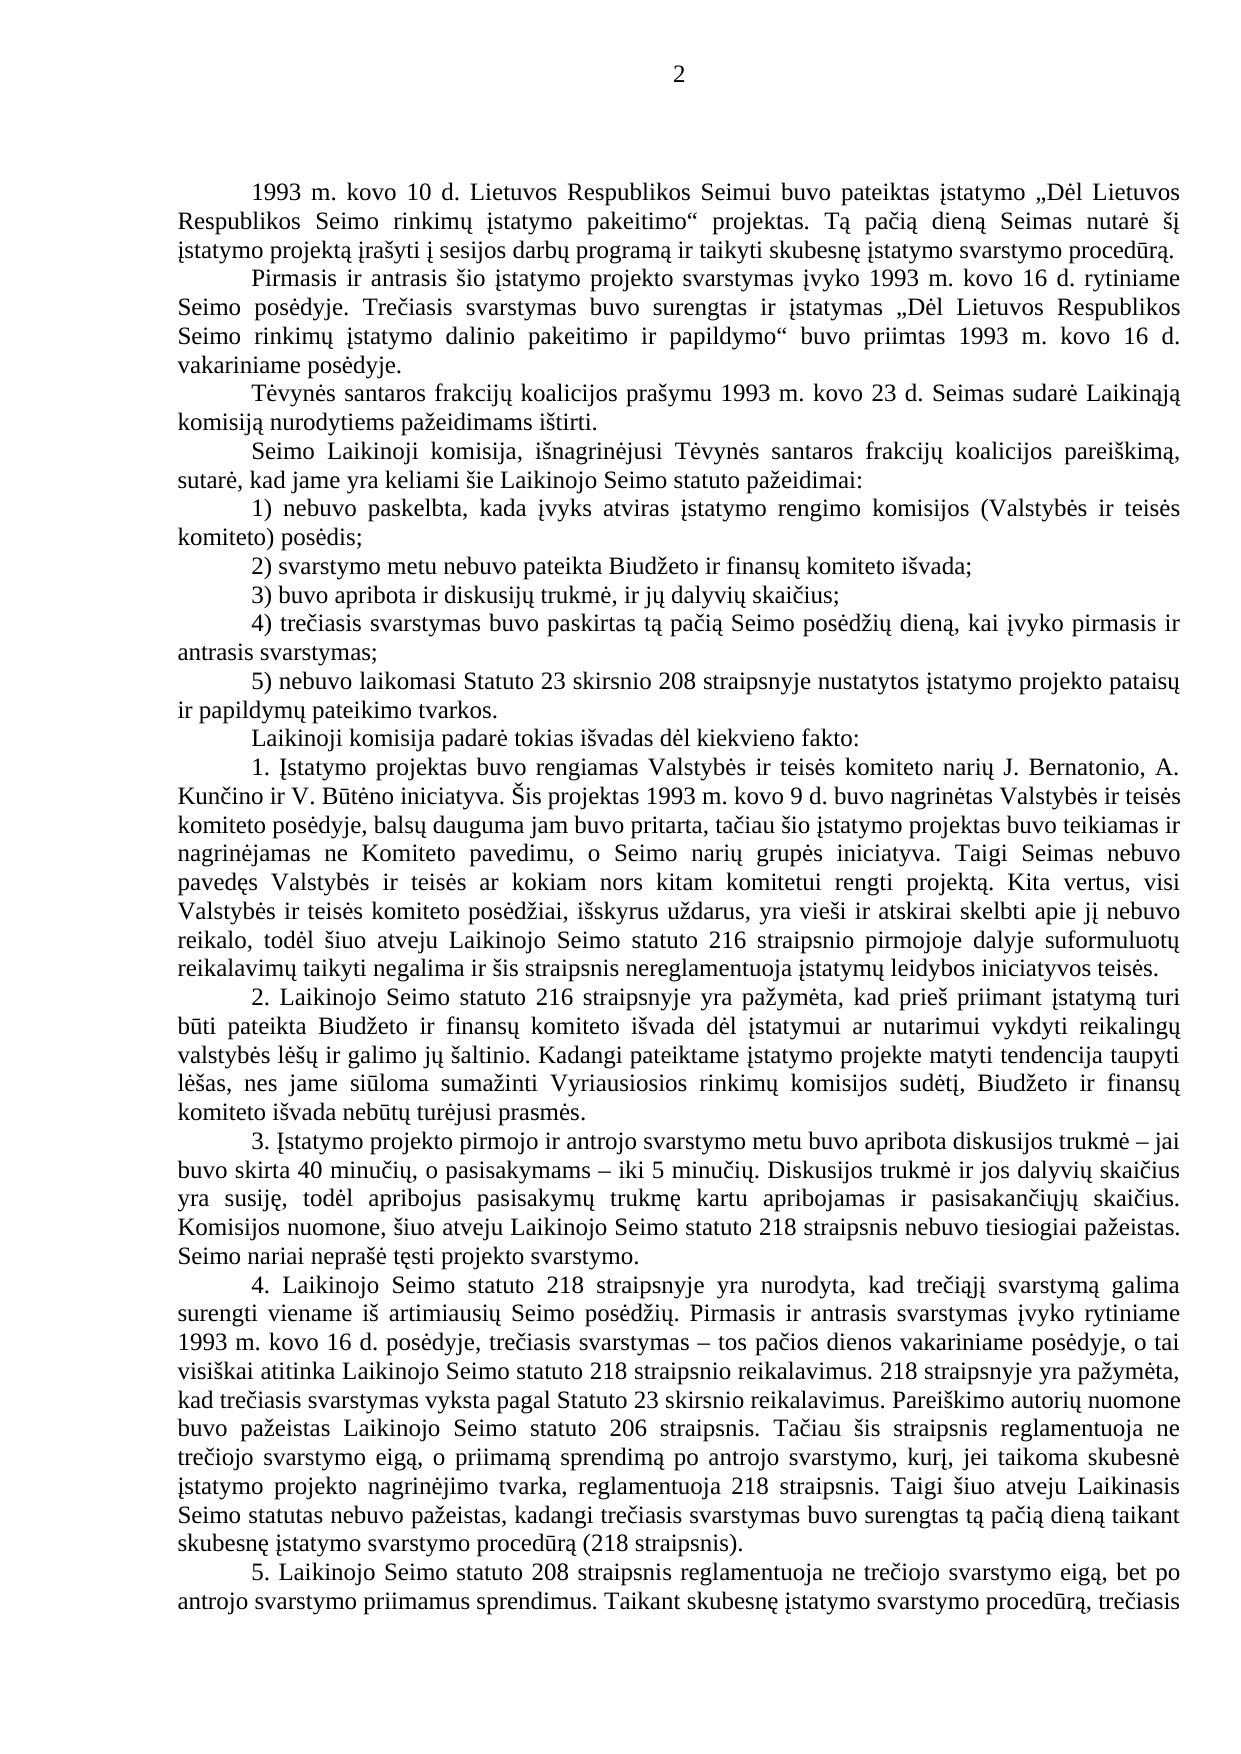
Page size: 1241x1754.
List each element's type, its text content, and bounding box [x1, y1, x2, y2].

text 3) buvo apribota ir diskusijų trukmė, ir jų dalyvių skaičius; [177, 580, 1181, 608]
text 4) trečiasis svarstymas buvo paskirtas tą pačią Seimo posėdžių dieną, kai įvyko pirmasis ir antrasis svarstymas; [177, 608, 1181, 666]
text Seimo Laikinoji komisija, išnagrinėjusi Tėvynės santaros frakcijų koalicijos pareiškimą, sutarė, kad jame yra keliami šie Laikinojo Seimo statuto pažeidimai: [177, 436, 1181, 493]
text 5. Laikinojo Seimo statuto 208 straipsnis reglamentuoja ne trečiojo svarstymo eigą, bet po antrojo svarstymo priimamus sprendimus. Taikant skubesnę įstatymo svarstymo procedūrą, trečiasis [177, 1557, 1181, 1615]
text 1993 m. kovo 10 d. Lietuvos Respublikos Seimui buvo pateiktas įstatymo „Dėl Lietuvos Respublikos Seimo rinkimų įstatymo pakeitimo“ projektas. Tą pačią dieną Seimas nutarė šį įstatymo projektą įrašyti į sesijos darbų programą ir taikyti skubesnę įstatymo svarstymo procedūrą. [177, 177, 1181, 263]
text Tėvynės santaros frakcijų koalicijos prašymu 1993 m. kovo 23 d. Seimas sudarė Laikinąją komisiją nurodytiems pažeidimams ištirti. [177, 378, 1181, 436]
text 2. Laikinojo Seimo statuto 216 straipsnyje yra pažymėta, kad prieš priimant įstatymą turi būti pateikta Biudžeto ir finansų komiteto išvada dėl įstatymui ar nutarimui vykdyti reikalingų valstybės lėšų ir galimo jų šaltinio. Kadangi pateiktame įstatymo projekte matyti tendencija taupyti lėšas, nes jame siūloma sumažinti Vyriausiosios rinkimų komisijos sudėtį, Biudžeto ir finansų komiteto išvada nebūtų turėjusi prasmės. [177, 982, 1181, 1126]
text 4. Laikinojo Seimo statuto 218 straipsnyje yra nurodyta, kad trečiąjį svarstymą galima surengti viename iš artimiausių Seimo posėdžių. Pirmasis ir antrasis svarstymas įvyko rytiniame 1993 m. kovo 16 d. posėdyje, trečiasis svarstymas – tos pačios dienos vakariniame posėdyje, o tai visiškai atitinka Laikinojo Seimo statuto 218 straipsnio reikalavimus. 218 straipsnyje yra pažymėta, kad trečiasis svarstymas vyksta pagal Statuto 23 skirsnio reikalavimus. Pareiškimo autorių nuomone buvo pažeistas Laikinojo Seimo statuto 206 straipsnis. Tačiau šis straipsnis reglamentuoja ne trečiojo svarstymo eigą, o priimamą sprendimą po antrojo svarstymo, kurį, jei taikoma skubesnė įstatymo projekto nagrinėjimo tvarka, reglamentuoja 218 straipsnis. Taigi šiuo atveju Laikinasis Seimo statutas nebuvo pažeistas, kadangi trečiasis svarstymas buvo surengtas tą pačią dieną taikant skubesnę įstatymo svarstymo procedūrą (218 straipsnis). [177, 1270, 1181, 1557]
text 3. Įstatymo projekto pirmojo ir antrojo svarstymo metu buvo apribota diskusijos trukmė – jai buvo skirta 40 minučių, o pasisakymams – iki 5 minučių. Diskusijos trukmė ir jos dalyvių skaičius yra susiję, todėl apribojus pasisakymų trukmę kartu apribojamas ir pasisakančiųjų skaičius. Komisijos nuomone, šiuo atveju Laikinojo Seimo statuto 218 straipsnis nebuvo tiesiogiai pažeistas. Seimo nariai neprašė tęsti projekto svarstymo. [177, 1126, 1181, 1270]
text 1. Įstatymo projektas buvo rengiamas Valstybės ir teisės komiteto narių J. Bernatonio, A. Kunčino ir V. Būtėno iniciatyva. Šis projektas 1993 m. kovo 9 d. buvo nagrinėtas Valstybės ir teisės komiteto posėdyje, balsų dauguma jam buvo pritarta, tačiau šio įstatymo projektas buvo teikiamas ir nagrinėjamas ne Komiteto pavedimu, o Seimo narių grupės iniciatyva. Taigi Seimas nebuvo pavedęs Valstybės ir teisės ar kokiam nors kitam komitetui rengti projektą. Kita vertus, visi Valstybės ir teisės komiteto posėdžiai, išskyrus uždarus, yra vieši ir atskirai skelbti apie jį nebuvo reikalo, todėl šiuo atveju Laikinojo Seimo statuto 216 straipsnio pirmojoje dalyje suformuluotų reikalavimų taikyti negalima ir šis straipsnis nereglamentuoja įstatymų leidybos iniciatyvos teisės. [177, 752, 1181, 982]
text Pirmasis ir antrasis šio įstatymo projekto svarstymas įvyko 1993 m. kovo 16 d. rytiniame Seimo posėdyje. Trečiasis svarstymas buvo surengtas ir įstatymas „Dėl Lietuvos Respublikos Seimo rinkimų įstatymo dalinio pakeitimo ir papildymo“ buvo priimtas 1993 m. kovo 16 d. vakariniame posėdyje. [177, 263, 1181, 378]
text 5) nebuvo laikomasi Statuto 23 skirsnio 208 straipsnyje nustatytos įstatymo projekto pataisų ir papildymų pateikimo tvarkos. [177, 666, 1181, 723]
text 2) svarstymo metu nebuvo pateikta Biudžeto ir finansų komiteto išvada; [177, 551, 1181, 580]
text 1) nebuvo paskelbta, kada įvyks atviras įstatymo rengimo komisijos (Valstybės ir teisės komiteto) posėdis; [177, 493, 1181, 551]
text Laikinoji komisija padarė tokias išvadas dėl kiekvieno fakto: [177, 723, 1181, 752]
